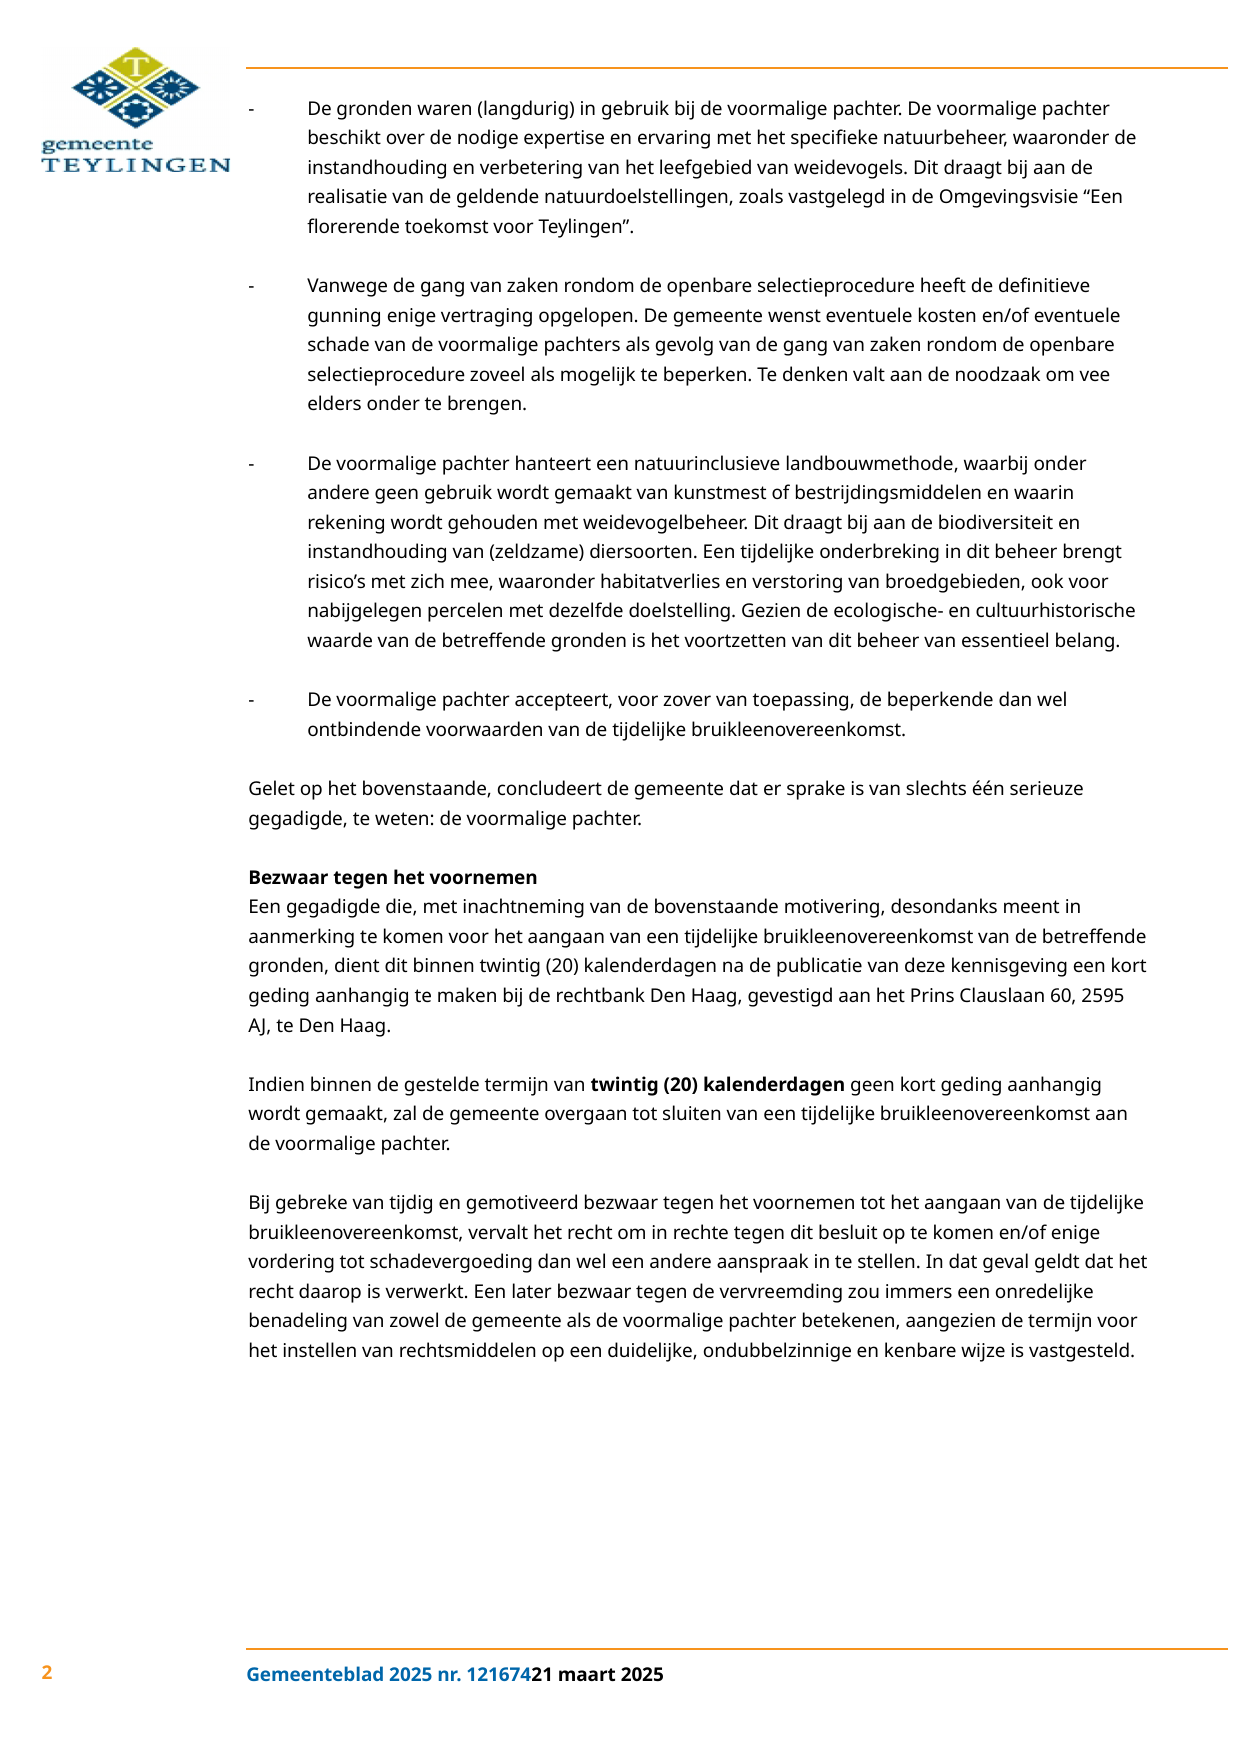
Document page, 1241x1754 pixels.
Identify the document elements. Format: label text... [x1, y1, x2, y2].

list De voormalige pachter hanteert een natuurinclusieve landbouwmethode, waarbij onder andere geen gebruik wordt gemaakt van kunstmest of bestrijdingsmiddelen en waarin rekening wordt gehouden met weidevogelbeheer. Dit draagt bij aan de biodiversiteit en instandhouding van (zeldzame) diersoorten. Een tijdelijke onderbreking in dit beheer brengt risico’s met zich mee, waaronder habitatverlies en verstoring van broedgebieden, ook voor nabijgelegen percelen met dezelfde doelstelling. Gezien de ecologische- en cultuurhistorische waarde van de betreffende gronden is het voortzetten van dit beheer van essentieel belang. [248, 450, 1152, 653]
text Bij gebreke van tijdig en gemotiveerd bezwaar tegen het voornemen tot het aangaan van de tijdelijke bruikleenovereenkomst, vervalt het recht om in rechte tegen dit besluit op te komen en/of enige vordering tot schadevergoeding dan wel een andere aanspraak in te stellen. In dat geval geldt dat het recht daarop is verwerkt. Een later bezwaar tegen de vervreemding zou immers een onredelijke benadeling van zowel de gemeente als de voormalige pachter betekenen, aangezien de termijn voor het instellen van rechtsmiddelen op een duidelijke, ondubbelzinnige en kenbare wijze is vastgesteld. [248, 1189, 1152, 1363]
text Een gegadigde die, met inachtneming van de bovenstaande motivering, desondanks meent in aanmerking te komen voor het aangaan van een tijdelijke bruikleenovereenkomst van de betreffende gronden, dient dit binnen twintig (20) kalenderdagen na de publicatie van deze kennisgeving een kort geding aanhangig te maken bij de rechtbank Den Haag, gevestigd aan het Prins Clauslaan 60, 2595 AJ, te Den Haag. [248, 893, 1152, 1038]
list Vanwege de gang van zaken rondom de openbare selectieprocedure heeft de definitieve gunning enige vertraging opgelopen. De gemeente wenst eventuele kosten en/of eventuele schade van de voormalige pachters als gevolg van de gang van zaken rondom de openbare selectieprocedure zoveel als mogelijk te beperken. Te denken valt aan de noodzaak om vee elders onder te brengen. [248, 272, 1152, 416]
list De voormalige pachter accepteert, voor zover van toepassing, de beperkende dan wel ontbindende voorwaarden van de tijdelijke bruikleenovereenkomst. [248, 686, 1152, 742]
list De gronden waren (langdurig) in gebruik bij de voormalige pachter. De voormalige pachter beschikt over de nodige expertise en ervaring met het specifieke natuurbeheer, waaronder de instandhouding en verbetering van het leefgebied van weidevogels. Dit draagt bij aan de realisatie van de geldende natuurdoelstellingen, zoals vastgelegd in de Omgevingsvisie “Een florerende toekomst voor Teylingen”. [248, 95, 1152, 239]
text Indien binnen de gestelde termijn van twintig (20) kalenderdagen geen kort geding aanhangig wordt gemaakt, zal de gemeente overgaan tot sluiten van een tijdelijke bruikleenovereenkomst aan de voormalige pachter. [248, 1071, 1152, 1156]
picture [41, 47, 231, 172]
text Gelet op het bovenstaande, concludeert de gemeente dat er sprake is van slechts één serieuze gegadigde, te weten: de voormalige pachter. [248, 775, 1152, 831]
text Bezwaar tegen het voornemen [248, 864, 1152, 890]
